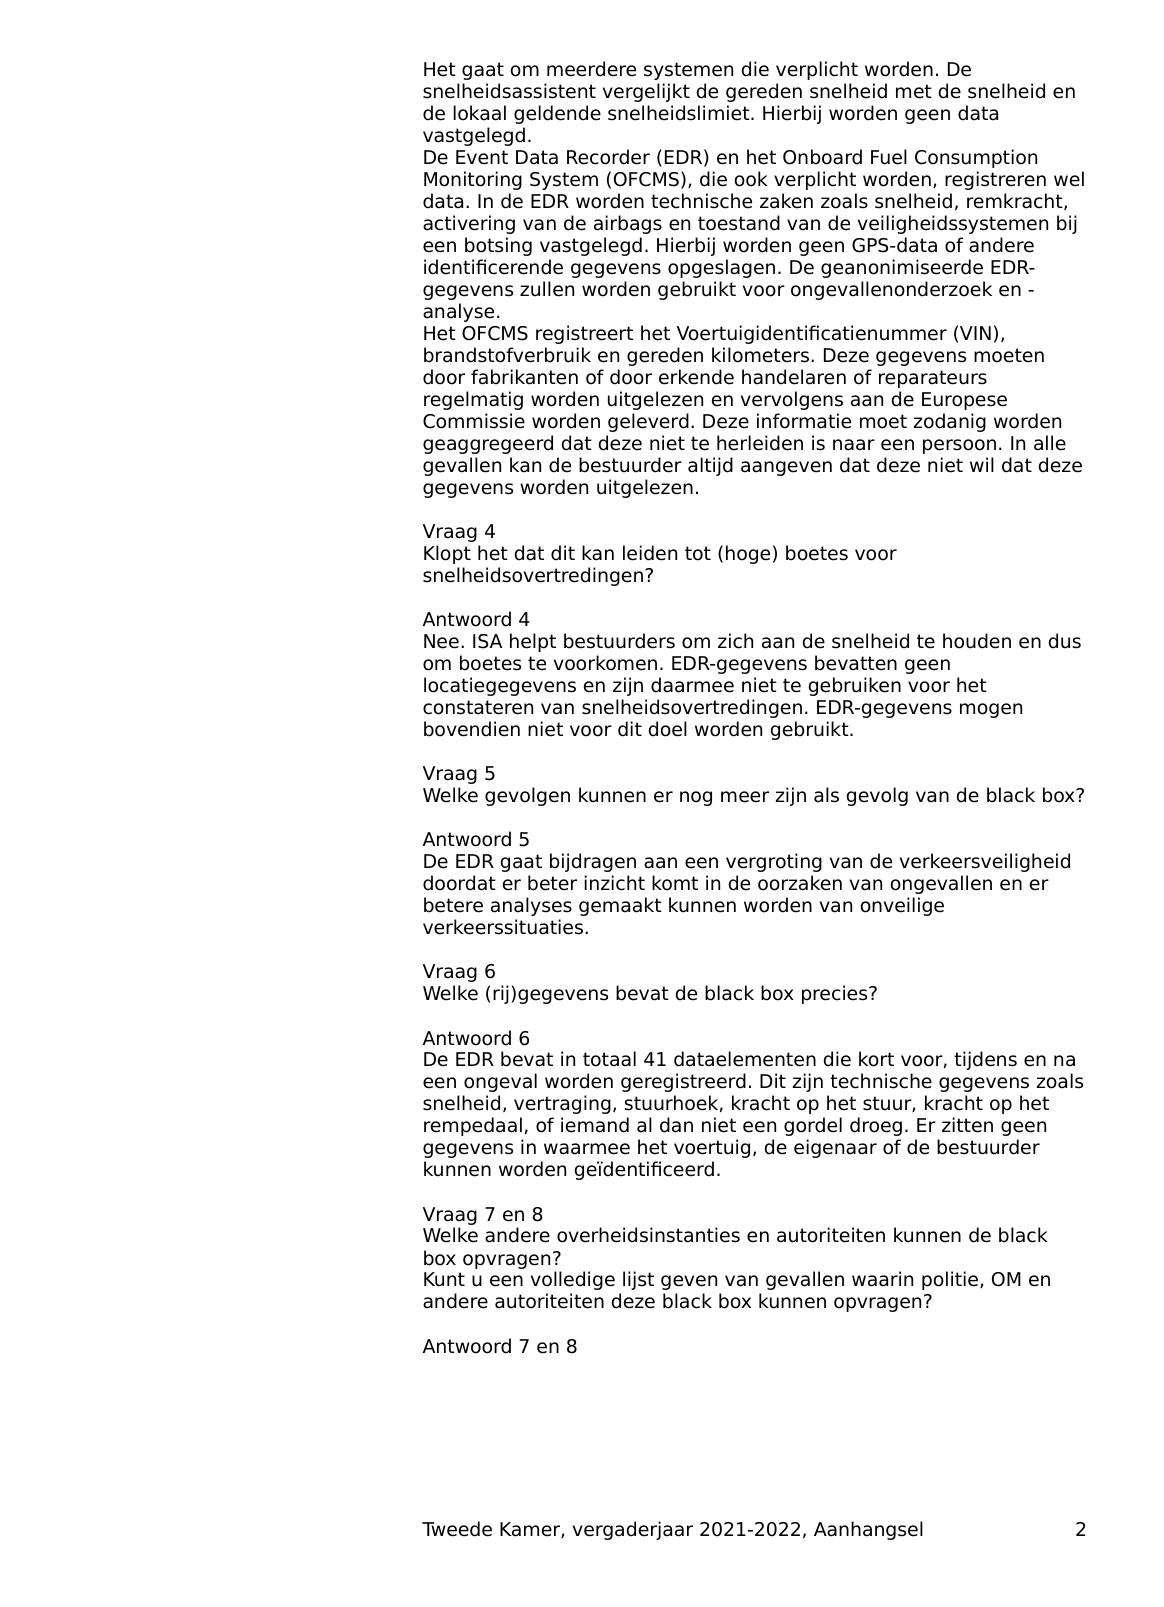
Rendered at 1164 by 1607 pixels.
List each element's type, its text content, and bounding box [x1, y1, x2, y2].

text De EDR bevat in totaal 41 dataelementen die kort voor, tijdens en na een ongeval worden geregistreerd. Dit zijn technische gegevens zoals snelheid, vertraging, stuurhoek, kracht op het stuur, kracht op het rempedaal, of iemand al dan niet een gordel droeg. Er zitten geen gegevens in waarmee het voertuig, de eigenaar of de bestuurder kunnen worden geïdentificeerd. [422, 1049, 1087, 1181]
text Welke gevolgen kunnen er nog meer zijn als gevolg van de black box? [422, 785, 1087, 807]
text Kunt u een volledige lijst geven van gevallen waarin politie, OM en andere autoriteiten deze black box kunnen opvragen? [422, 1269, 1087, 1313]
text Het OFCMS registreert het Voertuigidentificatienummer (VIN), brandstofverbruik en gereden kilometers. Deze gegevens moeten door fabrikanten of door erkende handelaren of reparateurs regelmatig worden uitgelezen en vervolgens aan de Europese Commissie worden geleverd. Deze informatie moet zodanig worden geaggregeerd dat deze niet te herleiden is naar een persoon. In alle gevallen kan de bestuurder altijd aangeven dat deze niet wil dat deze gegevens worden uitgelezen. [422, 323, 1087, 499]
text Antwoord 6 [422, 1027, 1087, 1049]
text Antwoord 4 [422, 609, 1087, 631]
text Het gaat om meerdere systemen die verplicht worden. De snelheidsassistent vergelijkt de gereden snelheid met de snelheid en de lokaal geldende snelheidslimiet. Hierbij worden geen data vastgelegd. [422, 59, 1087, 147]
text Nee. ISA helpt bestuurders om zich aan de snelheid te houden en dus om boetes te voorkomen. EDR-gegevens bevatten geen locatiegegevens en zijn daarmee niet te gebruiken voor het constateren van snelheidsovertredingen. EDR-gegevens mogen bovendien niet voor dit doel worden gebruikt. [422, 631, 1087, 741]
text Klopt het dat dit kan leiden tot (hoge) boetes voor snelheidsovertredingen? [422, 543, 1087, 587]
text Welke (rij)gegevens bevat de black box precies? [422, 983, 1087, 1005]
text Vraag 7 en 8 [422, 1203, 1087, 1225]
text Vraag 5 [422, 763, 1087, 785]
text Vraag 6 [422, 961, 1087, 983]
text Vraag 4 [422, 521, 1087, 543]
text Antwoord 7 en 8 [422, 1336, 1087, 1357]
text De EDR gaat bijdragen aan een vergroting van de verkeersveiligheid doordat er beter inzicht komt in de oorzaken van ongevallen en er betere analyses gemaakt kunnen worden van onveilige verkeerssituaties. [422, 851, 1087, 939]
text Welke andere overheidsinstanties en autoriteiten kunnen de black box opvragen? [422, 1225, 1087, 1269]
text De Event Data Recorder (EDR) en het Onboard Fuel Consumption Monitoring System (OFCMS), die ook verplicht worden, registreren wel data. In de EDR worden technische zaken zoals snelheid, remkracht, activering van de airbags en toestand van de veiligheidssystemen bij een botsing vastgelegd. Hierbij worden geen GPS-data of andere identificerende gegevens opgeslagen. De geanonimiseerde EDR-gegevens zullen worden gebruikt voor ongevallenonderzoek en -analyse. [422, 147, 1087, 323]
text Antwoord 5 [422, 829, 1087, 851]
